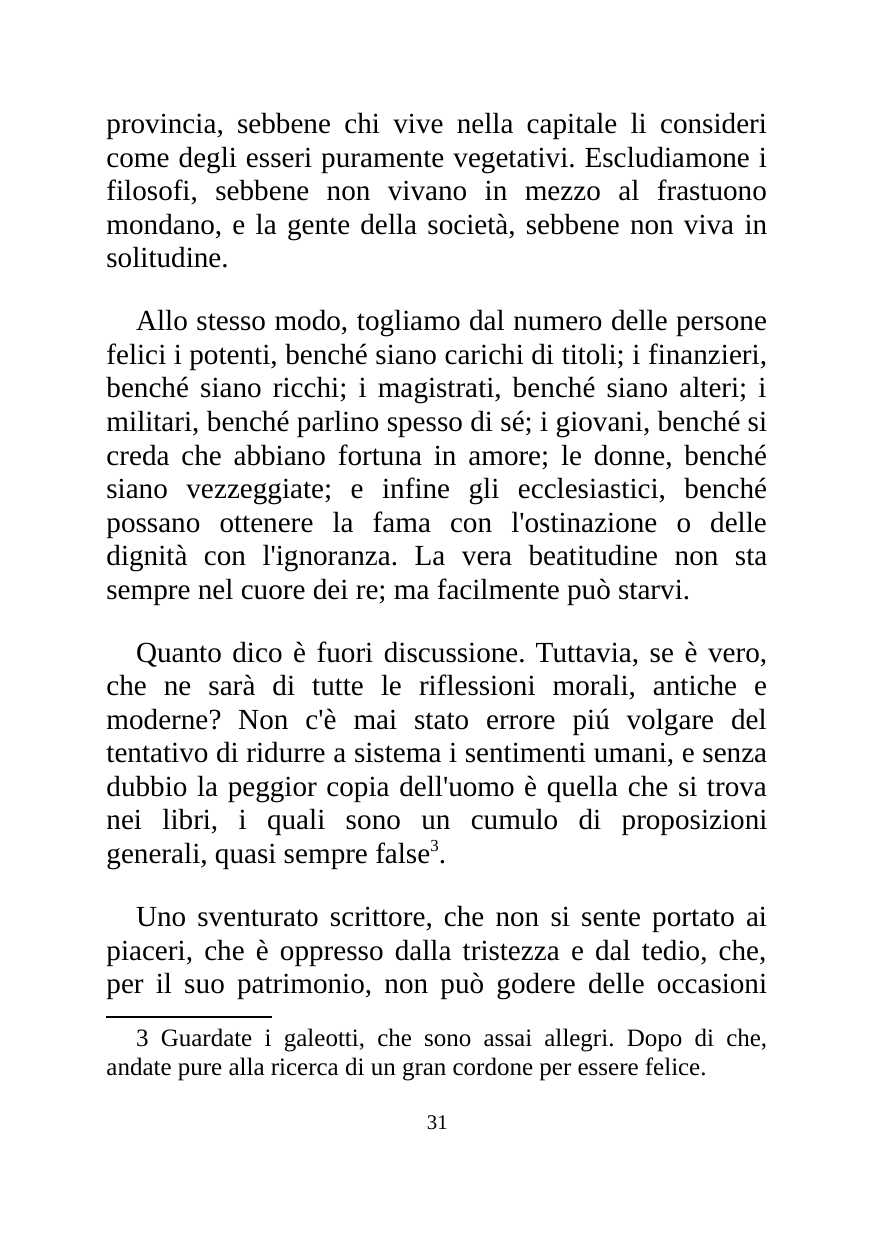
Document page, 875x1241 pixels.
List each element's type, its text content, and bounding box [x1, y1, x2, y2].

text Allo stesso modo, togliamo dal numero delle persone felici i potenti, benché siano carichi di titoli; i finanzieri, benché siano ricchi; i magistrati, benché siano alteri; i militari, benché parlino spesso di sé; i giovani, benché si creda che abbiano fortuna in amore; le donne, benché siano vezzeggiate; e infine gli ecclesiastici, benché possano ottenere la fama con l'ostinazione o delle dignità con l'ignoranza. La vera beatitudine non sta sempre nel cuore dei re; ma facilmente può starvi. [106, 303, 768, 605]
text Guardate i galeotti, che sono assai allegri. Dopo di che, andate pure alla ricerca di un gran cordone per essere felice. [106, 1023, 768, 1080]
text provincia, sebbene chi vive nella capitale li consideri come degli esseri puramente vegetativi. Escludiamone i filosofi, sebbene non vivano in mezzo al frastuono mondano, e la gente della società, sebbene non viva in solitudine. [106, 106, 768, 274]
text Uno sventurato scrittore, che non si sente portato ai piaceri, che è oppresso dalla tristezza e dal tedio, che, per il suo patrimonio, non può godere delle occasioni [106, 899, 768, 1000]
text Quanto dico è fuori discussione. Tuttavia, se è vero, che ne sarà di tutte le riflessioni morali, antiche e moderne? Non c'è mai stato errore piú volgare del tentativo di ridurre a sistema i sentimenti umani, e senza dubbio la peggior copia dell'uomo è quella che si trova nei libri, i quali sono un cumulo di proposizioni generali, quasi sempre false. [106, 635, 768, 869]
